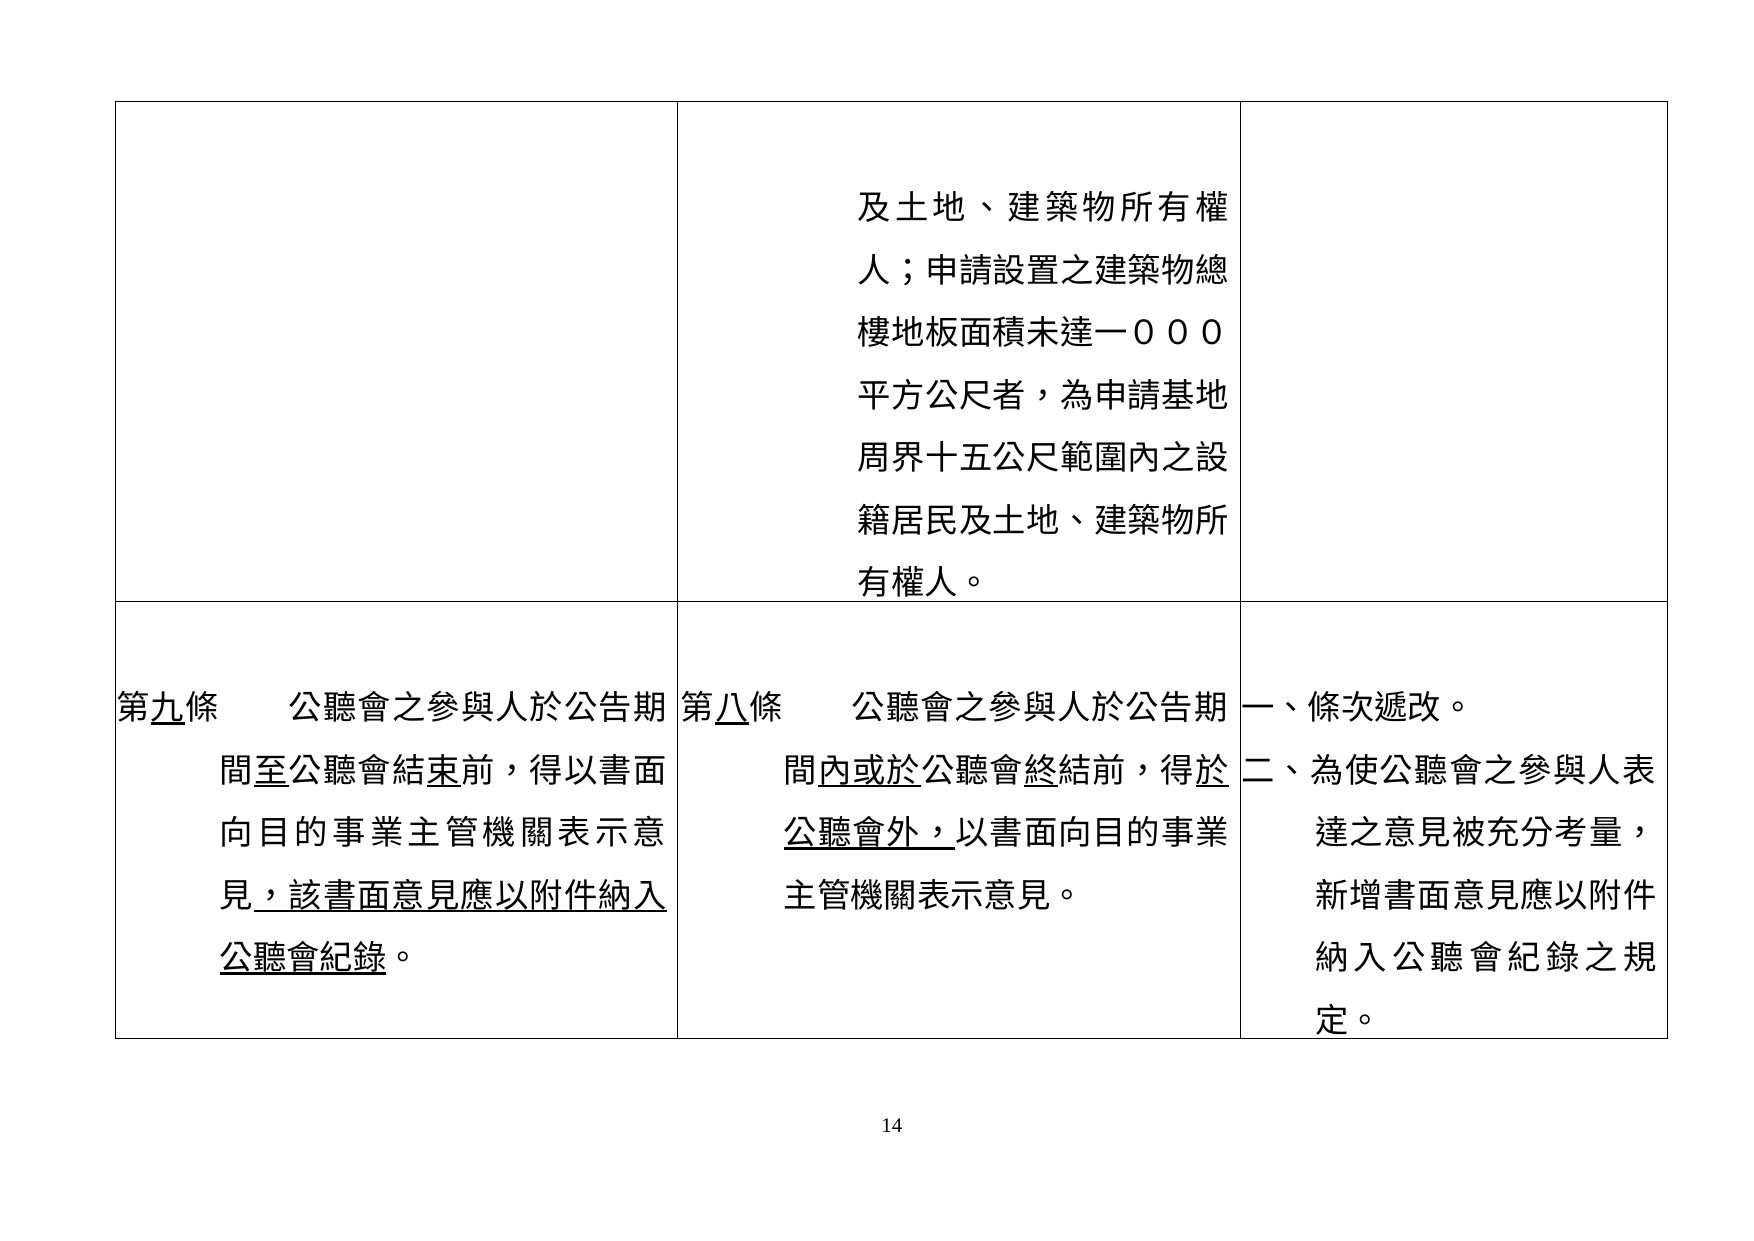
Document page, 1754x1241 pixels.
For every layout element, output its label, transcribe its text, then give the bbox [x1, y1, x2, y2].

table_cell 及土地、建築物所有權人；申請設置之建築物總樓地板面積未達一０００平方公尺者，為申請基地周界十五公尺範圍內之設籍居民及土地、建築物所有權人。 [678, 102, 1240, 601]
table_cell [1241, 102, 1667, 601]
table_cell 第八條 公聽會之參與人於公告期間內或於公聽會終結前，得於公聽會外，以書面向目的事業主管機關表示意見。 [678, 602, 1240, 1038]
table_cell [116, 102, 677, 601]
table_cell 第九條 公聽會之參與人於公告期間至公聽會結束前，得以書面向目的事業主管機關表示意見，該書面意見應以附件納入公聽會紀錄。 [116, 602, 677, 1038]
table_cell 一、條次遞改。 二、為使公聽會之參與人表達之意見被充分考量，新增書面意見應以附件納入公聽會紀錄之規定。 [1241, 602, 1667, 1038]
